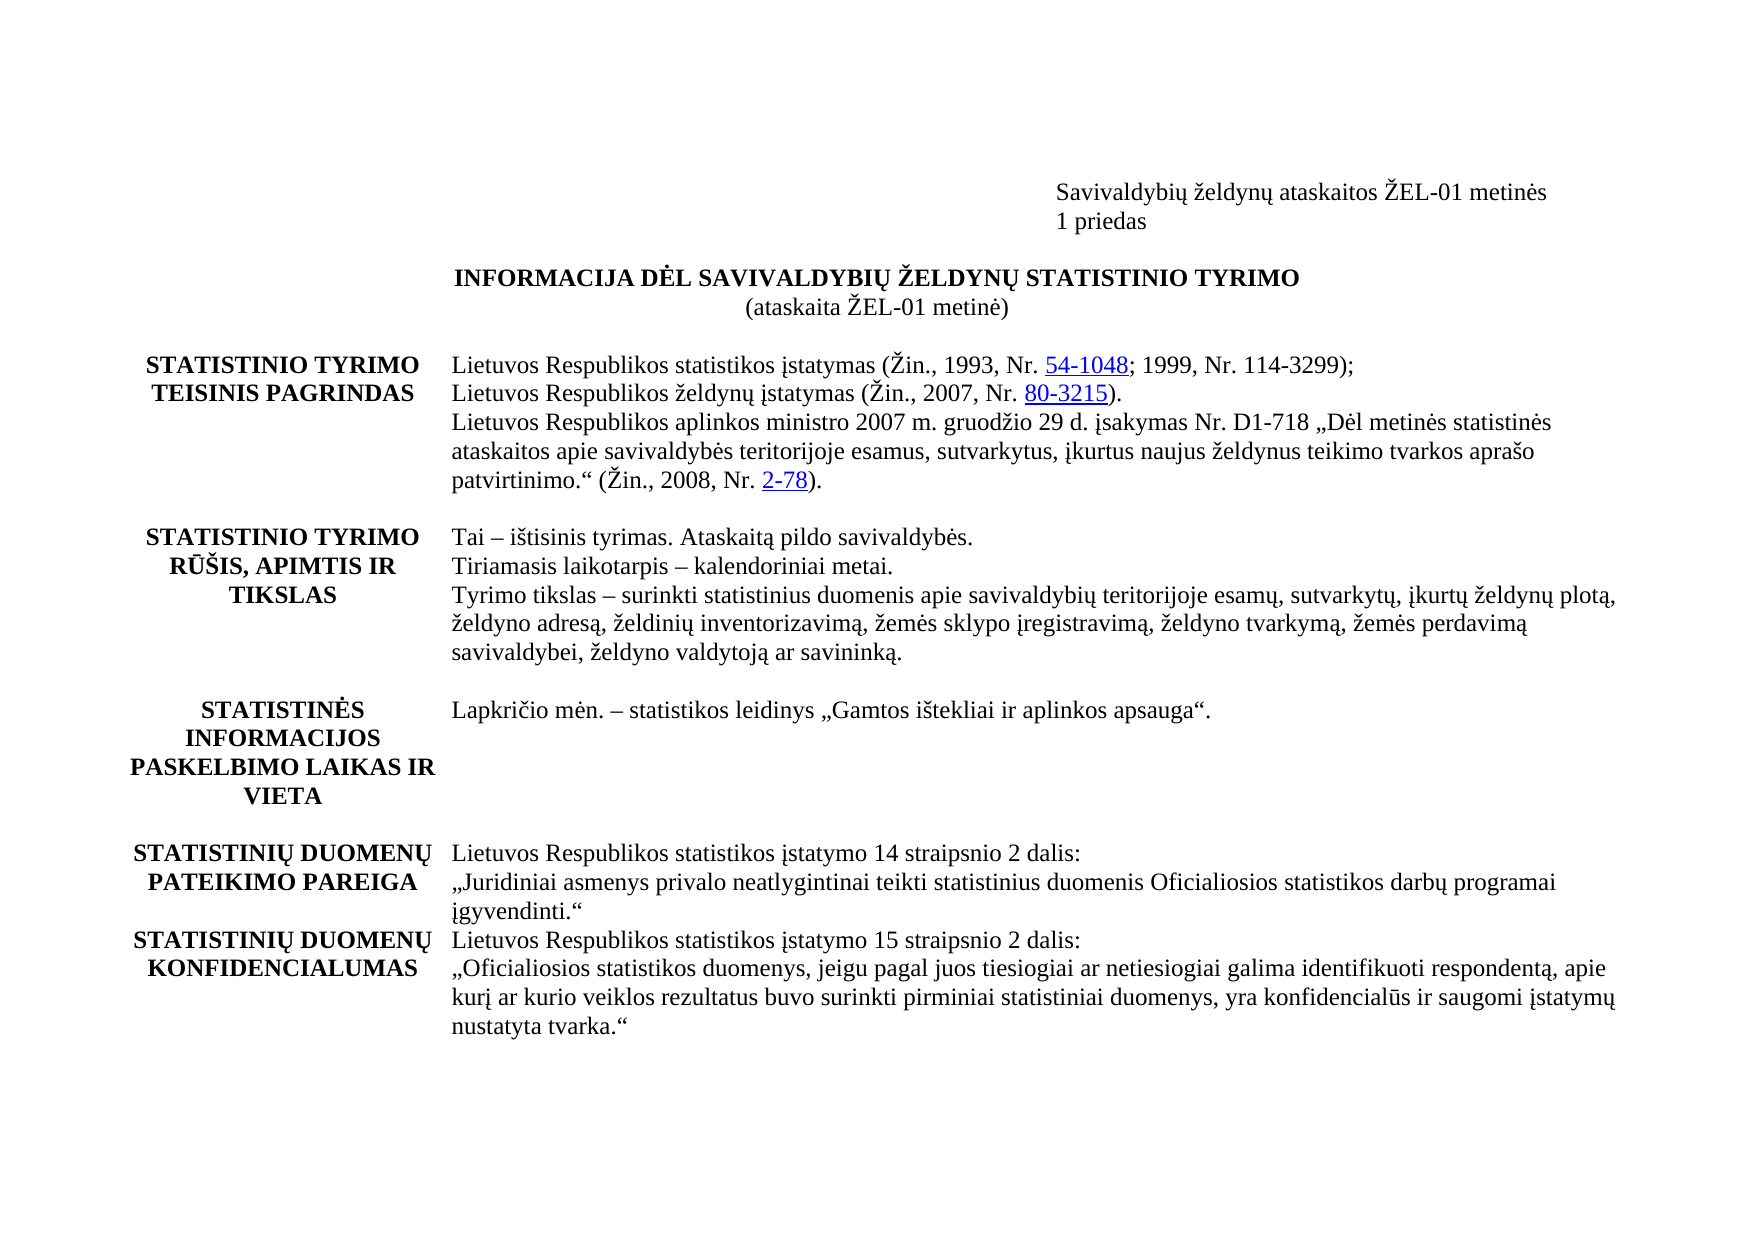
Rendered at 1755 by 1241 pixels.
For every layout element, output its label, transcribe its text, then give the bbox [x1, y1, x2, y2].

table_header STATISTINIO TYRIMO TEISINIS PAGRINDAS [118, 350, 447, 522]
table_cell STATISTINĖS INFORMACIJOS PASKELBIMO LAIKAS IR VIETA [118, 695, 447, 838]
text (ataskaita ŽEL-01 metinė) [118, 292, 1636, 321]
table_cell Tai – ištisinis tyrimas. Ataskaitą pildo savivaldybės. Tiriamasis laikotarpis – kalendoriniai metai. Tyrimo tikslas – surinkti statistinius duomenis apie savivaldybių teritorijoje esamų, sutvarkytų, įkurtų želdynų plotą, želdyno adresą, želdinių inventorizavimą, žemės sklypo įregistravimą, želdyno tvarkymą, žemės perdavimą savivaldybei, želdyno valdytoją ar savininką. [447, 522, 1653, 695]
table_cell STATISTINIŲ DUOMENŲ PATEIKIMO PAREIGA [118, 839, 447, 925]
text INFORMACIJA DĖL SAVIVALDYBIŲ ŽELDYNŲ STATISTINIO TYRIMO [118, 263, 1636, 292]
text 1 priedas [1056, 206, 1636, 235]
text Savivaldybių želdynų ataskaitos ŽEL-01 metinės [1056, 177, 1636, 206]
table_cell STATISTINIO TYRIMO RŪŠIS, APIMTIS IR TIKSLAS [118, 522, 447, 695]
table_cell STATISTINIŲ DUOMENŲ KONFIDENCIALUMAS [118, 925, 447, 1068]
table_header Lietuvos Respublikos statistikos įstatymas (Žin., 1993, Nr. 54-1048; 1999, Nr. 114-3299); Lietuvos Respublikos želdynų įstatymas (Žin., 2007, Nr. 80-3215). Lietuvos Respublikos aplinkos ministro 2007 m. gruodžio 29 d. įsakymas Nr. D1-718 „Dėl metinės statistinės ataskaitos apie savivaldybės teritorijoje esamus, sutvarkytus, įkurtus naujus želdynus teikimo tvarkos aprašo patvirtinimo.“ (Žin., 2008, Nr. 2-78). [447, 350, 1653, 522]
table_cell Lietuvos Respublikos statistikos įstatymo 15 straipsnio 2 dalis: „Oficialiosios statistikos duomenys, jeigu pagal juos tiesiogiai ar netiesiogiai galima identifikuoti respondentą, apie kurį ar kurio veiklos rezultatus buvo surinkti pirminiai statistiniai duomenys, yra konfidencialūs ir saugomi įstatymų nustatyta tvarka.“ [447, 925, 1653, 1068]
table_cell Lietuvos Respublikos statistikos įstatymo 14 straipsnio 2 dalis: „Juridiniai asmenys privalo neatlygintinai teikti statistinius duomenis Oficialiosios statistikos darbų programai įgyvendinti.“ [447, 839, 1653, 925]
table_cell Lapkričio mėn. – statistikos leidinys „Gamtos ištekliai ir aplinkos apsauga“. [447, 695, 1653, 838]
